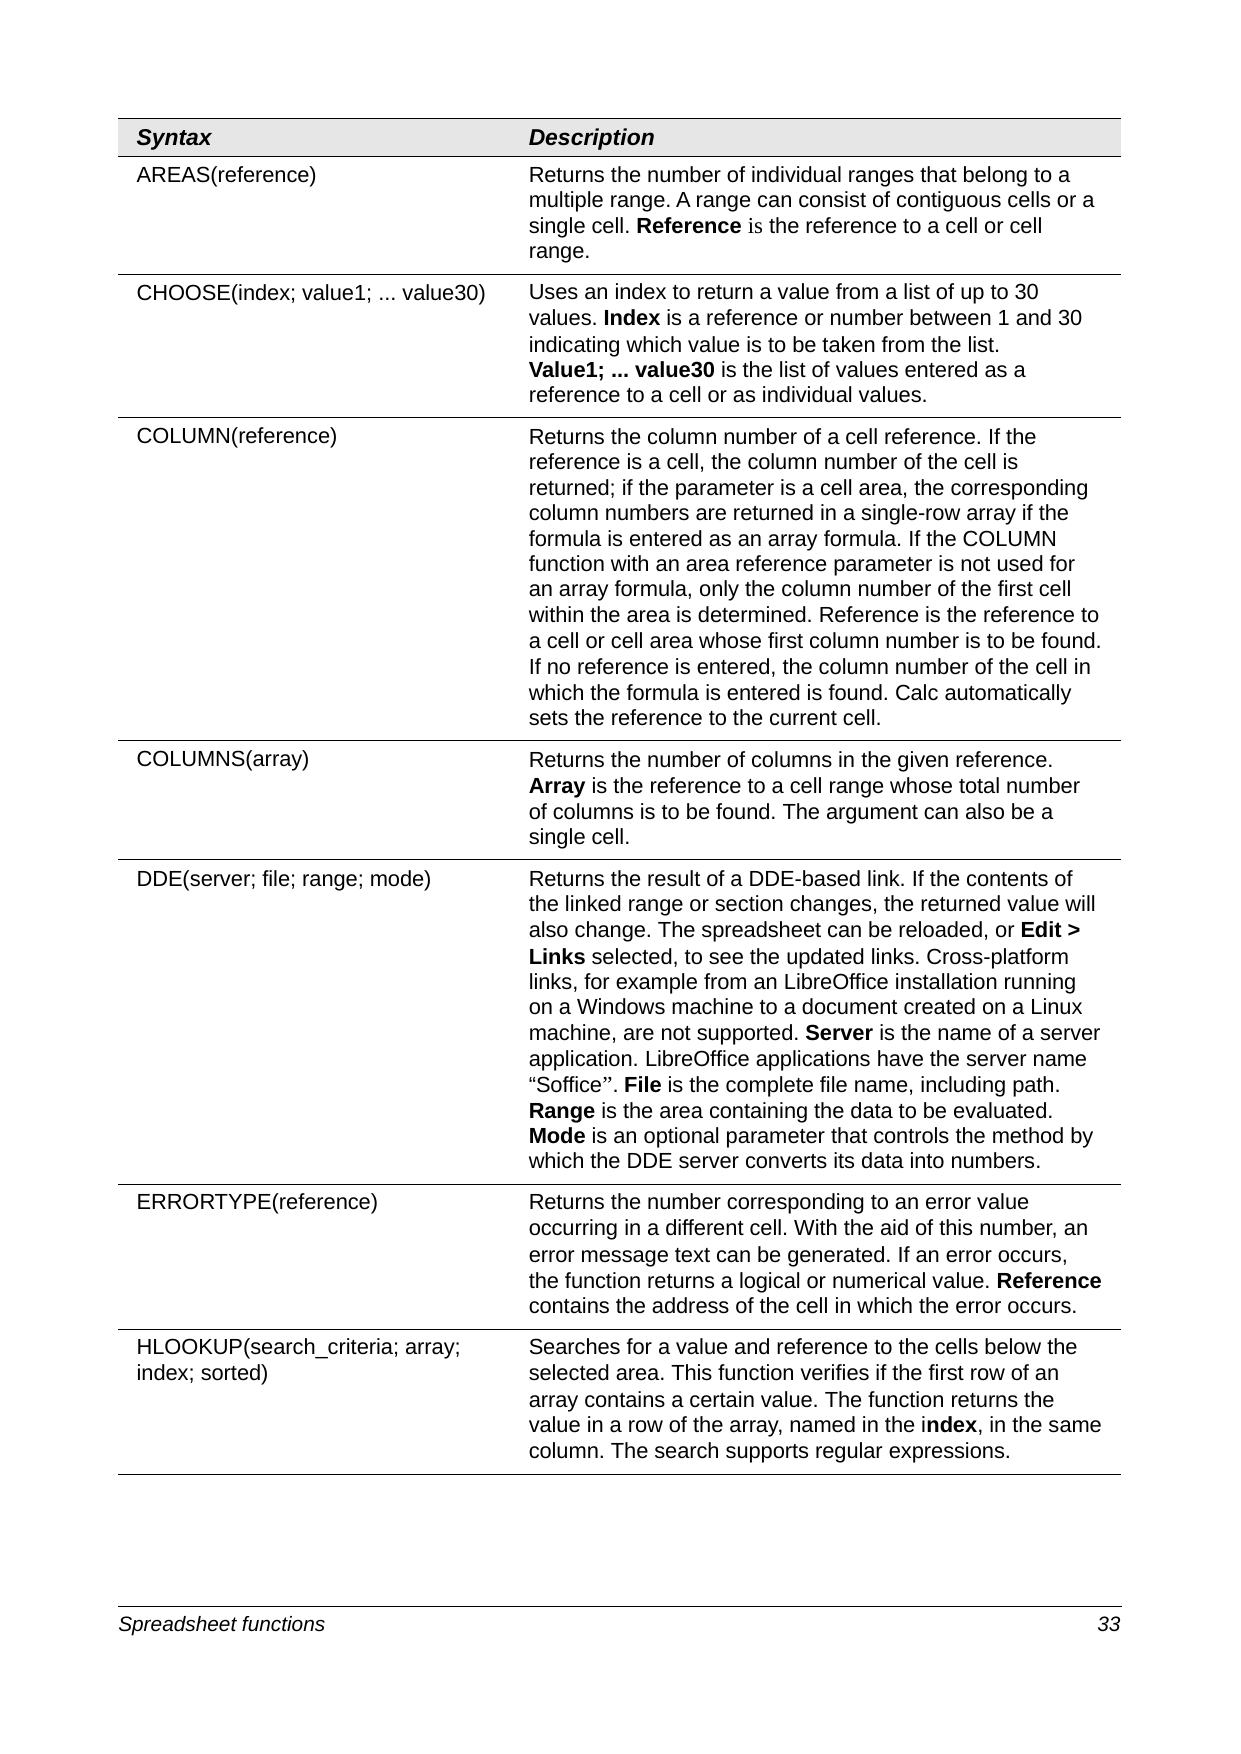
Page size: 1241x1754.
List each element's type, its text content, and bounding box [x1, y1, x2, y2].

table_cell COLUMNS(array) [118, 741, 510, 859]
table_header Syntax [118, 119, 510, 156]
table_cell CHOOSE(index; value1; ... value30) [118, 275, 510, 417]
table_cell Returns the number corresponding to an error value occurring in a different cell. With the aid of this number, an error message text can be generated. If an error occurs, the function returns a logical or numerical value. Reference contains the address of the cell in which the error occurs. [510, 1185, 1121, 1328]
table_cell Uses an index to return a value from a list of up to 30 values. Index is a reference or number between 1 and 30 indicating which value is to be taken from the list. Value1; ... value30 is the list of values entered as a reference to a cell or as individual values. [510, 275, 1121, 417]
table_cell HLOOKUP(search_criteria; array; index; sorted) [118, 1330, 510, 1473]
table_cell Returns the result of a DDE-based link. If the contents of the linked range or section changes, the returned value will also change. The spreadsheet can be reloaded, or Edit > Links selected, to see the updated links. Cross-platform links, for example from an LibreOffice installation running on a Windows machine to a document created on a Linux machine, are not supported. Server is the name of a server application. LibreOffice applications have the server name “Soffice”. File is the complete file name, including path. Range is the area containing the data to be evaluated. Mode is an optional parameter that controls the method by which the DDE server converts its data into numbers. [510, 860, 1121, 1183]
table_cell AREAS(reference) [118, 157, 510, 273]
table_header Description [510, 119, 1121, 156]
table_cell ERRORTYPE(reference) [118, 1185, 510, 1328]
table_cell COLUMN(reference) [118, 418, 510, 740]
table_cell Returns the number of columns in the given reference. Array is the reference to a cell range whose total number of columns is to be found. The argument can also be a single cell. [510, 741, 1121, 859]
table_cell DDE(server; file; range; mode) [118, 860, 510, 1183]
table_cell Searches for a value and reference to the cells below the selected area. This function verifies if the first row of an array contains a certain value. The function returns the value in a row of the array, named in the index, in the same column. The search supports regular expressions. [510, 1330, 1121, 1473]
table_cell Returns the column number of a cell reference. If the reference is a cell, the column number of the cell is returned; if the parameter is a cell area, the corresponding column numbers are returned in a single-row array if the formula is entered as an array formula. If the COLUMN function with an area reference parameter is not used for an array formula, only the column number of the first cell within the area is determined. Reference is the reference to a cell or cell area whose first column number is to be found. If no reference is entered, the column number of the cell in which the formula is entered is found. Calc automatically sets the reference to the current cell. [510, 418, 1121, 740]
table_cell Returns the number of individual ranges that belong to a multiple range. A range can consist of contiguous cells or a single cell. Reference is the reference to a cell or cell range. [510, 157, 1121, 273]
